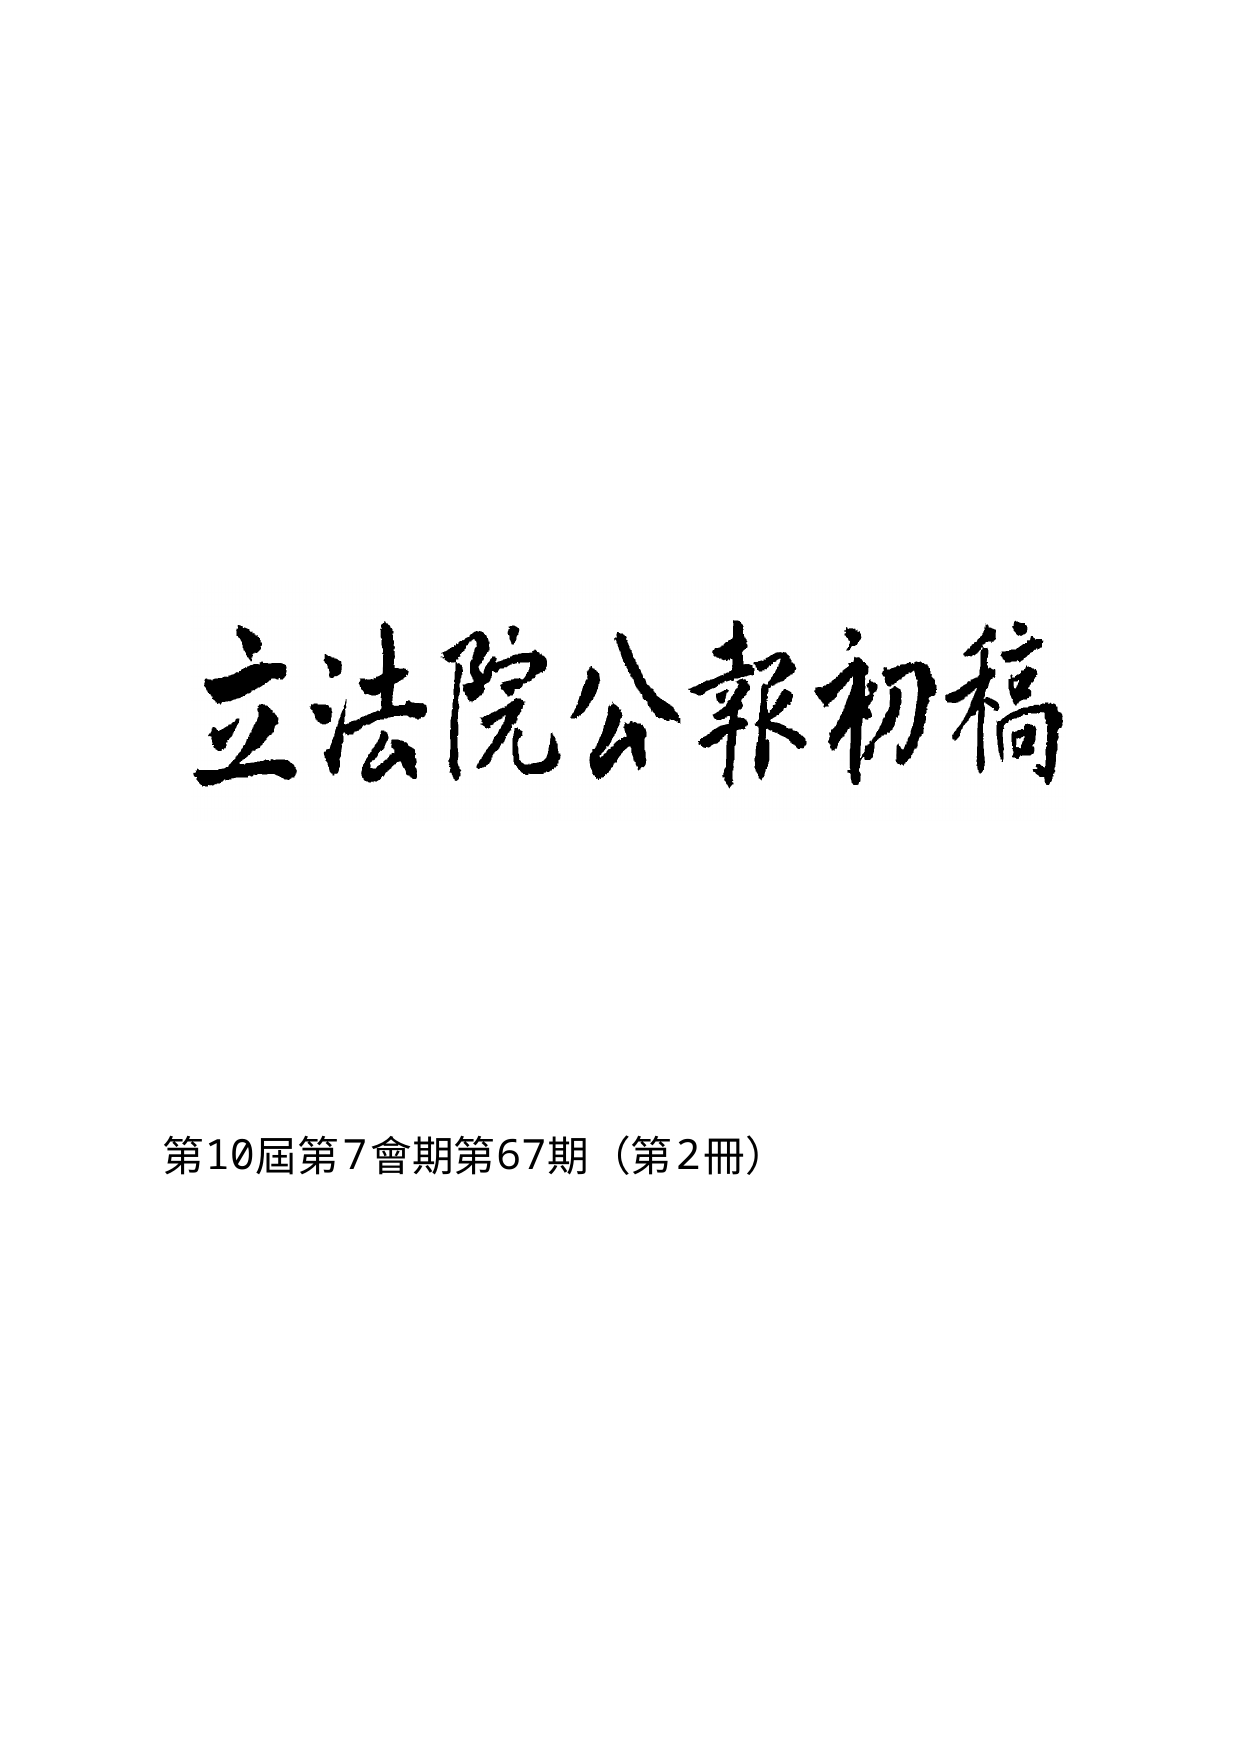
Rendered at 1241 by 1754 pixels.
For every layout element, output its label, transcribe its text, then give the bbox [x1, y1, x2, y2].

table_header 第10屆第7會期第67期（第2冊） [151, 1089, 825, 1234]
table_header [151, 406, 1098, 902]
